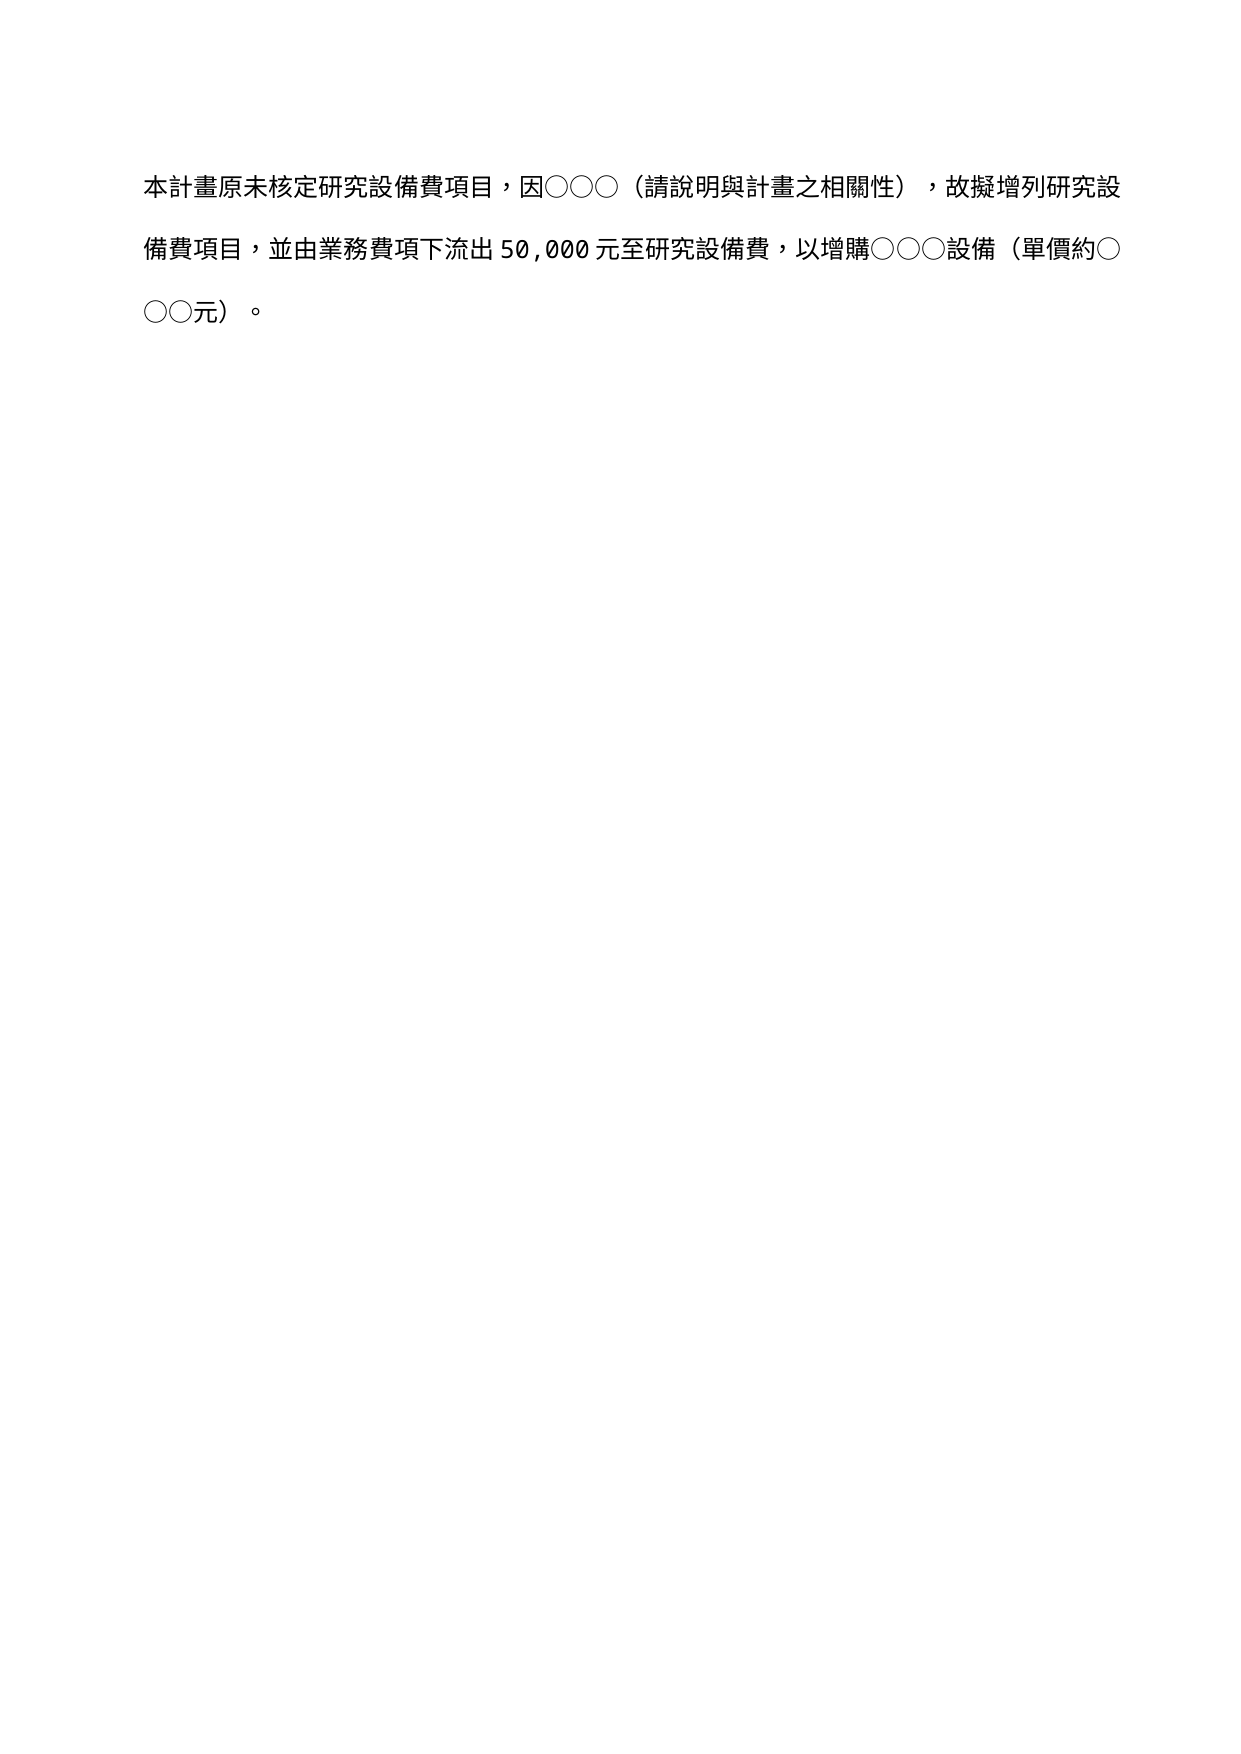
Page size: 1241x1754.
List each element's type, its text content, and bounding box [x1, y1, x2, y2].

text 本計畫原未核定研究設備費項目，因○○○（請說明與計畫之相關性），故擬增列研究設備費項目，並由業務費項下流出50,000元至研究設備費，以增購○○○設備（單價約○○○元）。 [143, 143, 1122, 331]
